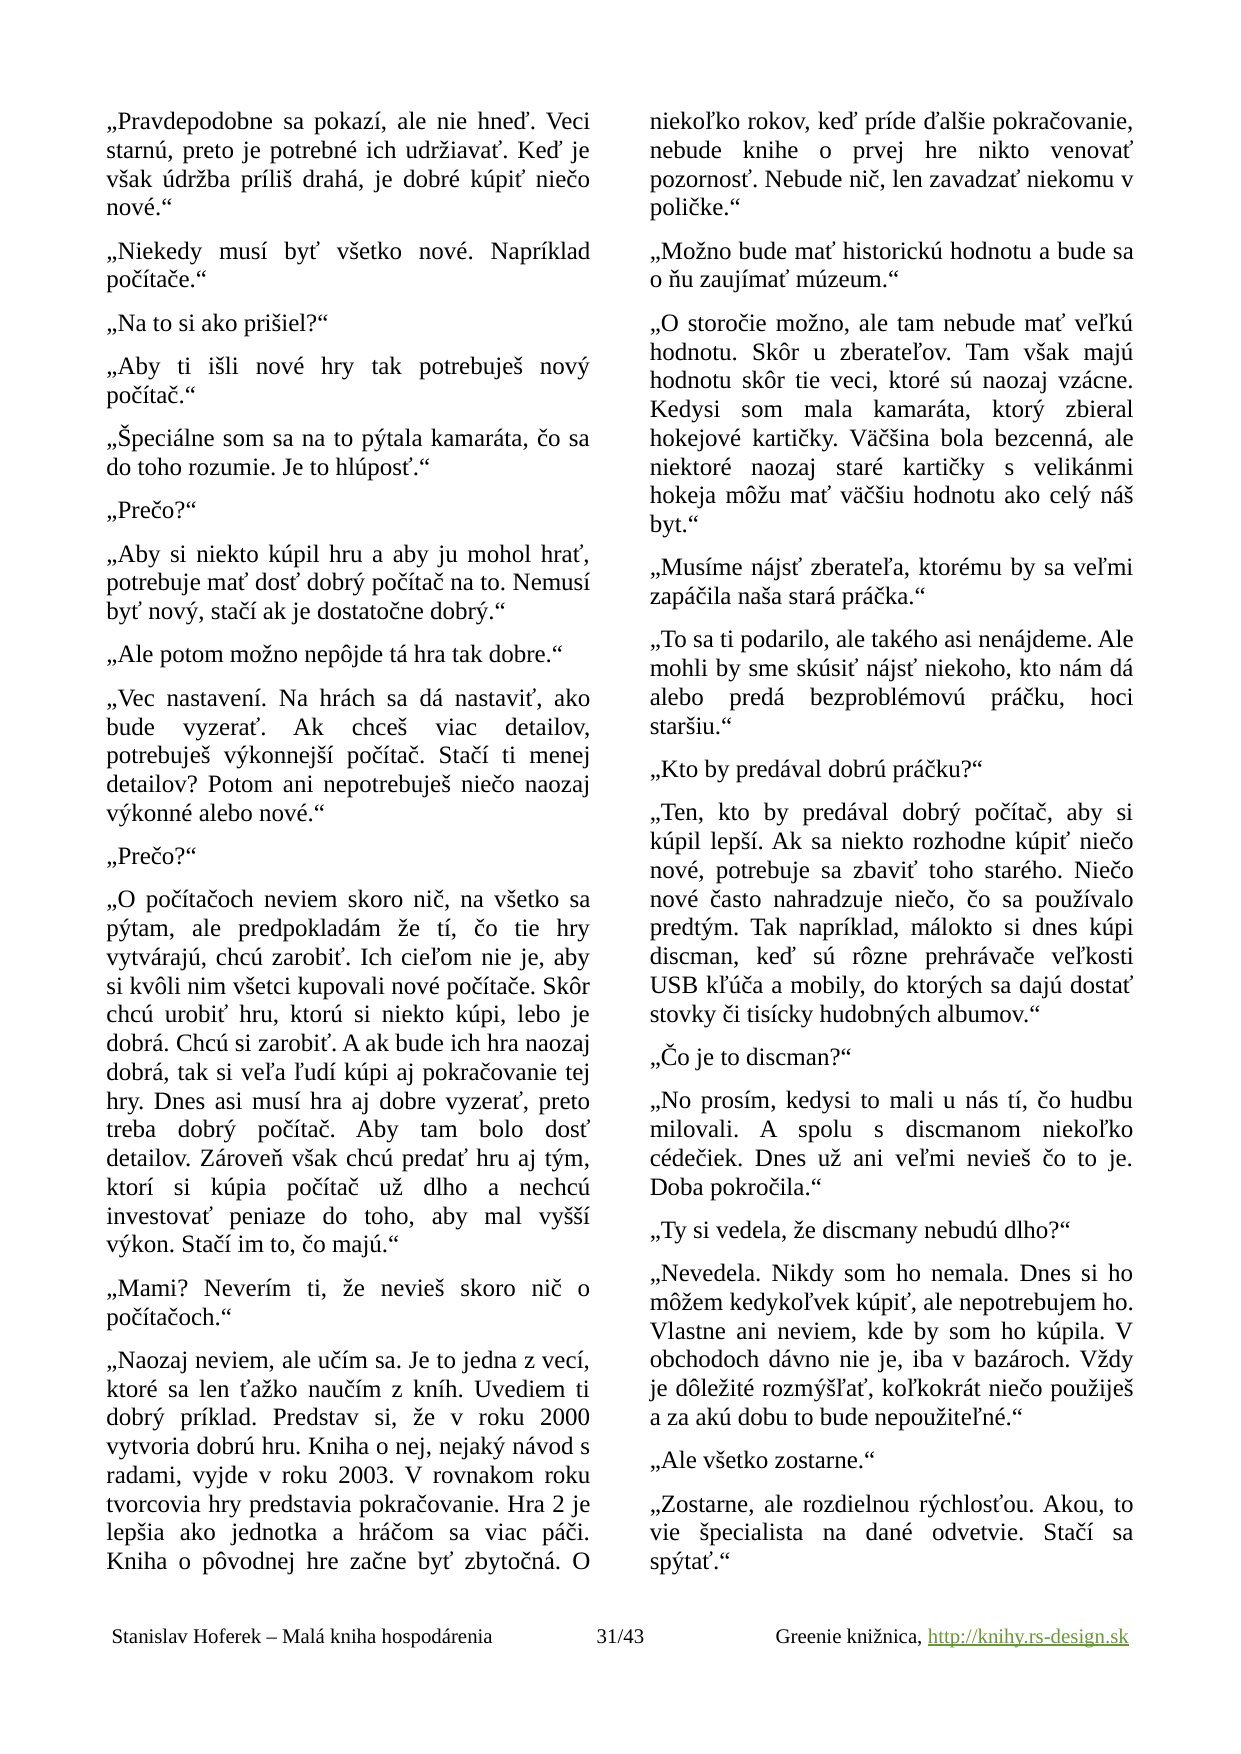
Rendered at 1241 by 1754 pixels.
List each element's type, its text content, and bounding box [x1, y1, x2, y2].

text „Prečo?“ [106, 841, 591, 870]
text „No prosím, kedysi to mali u nás tí, čo hudbu milovali. A spolu s discmanom niekoľko cédečiek. Dnes už ani veľmi nevieš čo to je. Doba pokročila.“ [649, 1085, 1134, 1200]
text „To sa ti podarilo, ale takého asi nenájdeme. Ale mohli by sme skúsiť nájsť niekoho, kto nám dá alebo predá bezproblémovú práčku, hoci staršiu.“ [649, 624, 1134, 739]
text „Aby ti išli nové hry tak potrebuješ nový počítač.“ [106, 351, 591, 409]
text „Niekedy musí byť všetko nové. Napríklad počítače.“ [106, 236, 591, 293]
text „Čo je to discman?“ [649, 1042, 1134, 1071]
text „Vec nastavení. Na hrách sa dá nastaviť, ako bude vyzerať. Ak chceš viac detailov, potrebuješ výkonnejší počítač. Stačí ti menej detailov? Potom ani nepotrebuješ niečo naozaj výkonné alebo nové.“ [106, 683, 591, 827]
text „Mami? Neverím ti, že nevieš skoro nič o počítačoch.“ [106, 1273, 591, 1330]
text „Naozaj neviem, ale učím sa. Je to jedna z vecí, ktoré sa len ťažko naučím z kníh. Uvediem ti dobrý príklad. Predstav si, že v roku 2000 vytvoria dobrú hru. Kniha o nej, nejaký návod s radami, vyjde v roku 2003. V rovnakom roku tvorcovia hry predstavia pokračovanie. Hra 2 je lepšia ako jednotka a hráčom sa viac páči. Kniha o pôvodnej hre začne byť zbytočná. O [106, 1345, 591, 1575]
text „Zostarne, ale rozdielnou rýchlosťou. Akou, to vie špecialista na dané odvetvie. Stačí sa spýtať.“ [649, 1489, 1134, 1575]
text „Ale všetko zostarne.“ [649, 1445, 1134, 1474]
text „Nevedela. Nikdy som ho nemala. Dnes si ho môžem kedykoľvek kúpiť, ale nepotrebujem ho. Vlastne ani neviem, kde by som ho kúpila. V obchodoch dávno nie je, iba v bazároch. Vždy je dôležité rozmýšľať, koľkokrát niečo použiješ a za akú dobu to bude nepoužiteľné.“ [649, 1258, 1134, 1431]
text „Ale potom možno nepôjde tá hra tak dobre.“ [106, 639, 591, 668]
text „O storočie možno, ale tam nebude mať veľkú hodnotu. Skôr u zberateľov. Tam však majú hodnotu skôr tie veci, ktoré sú naozaj vzácne. Kedysi som mala kamaráta, ktorý zbieral hokejové kartičky. Väčšina bola bezcenná, ale niektoré naozaj staré kartičky s velikánmi hokeja môžu mať väčšiu hodnotu ako celý náš byt.“ [649, 308, 1134, 538]
text niekoľko rokov, keď príde ďalšie pokračovanie, nebude knihe o prvej hre nikto venovať pozornosť. Nebude nič, len zavadzať niekomu v poličke.“ [649, 106, 1134, 221]
text „O počítačoch neviem skoro nič, na všetko sa pýtam, ale predpokladám že tí, čo tie hry vytvárajú, chcú zarobiť. Ich cieľom nie je, aby si kvôli nim všetci kupovali nové počítače. Skôr chcú urobiť hru, ktorú si niekto kúpi, lebo je dobrá. Chcú si zarobiť. A ak bude ich hra naozaj dobrá, tak si veľa ľudí kúpi aj pokračovanie tej hry. Dnes asi musí hra aj dobre vyzerať, preto treba dobrý počítač. Aby tam bolo dosť detailov. Zároveň však chcú predať hru aj tým, ktorí si kúpia počítač už dlho a nechcú investovať peniaze do toho, aby mal vyšší výkon. Stačí im to, čo majú.“ [106, 884, 591, 1258]
text „Možno bude mať historickú hodnotu a bude sa o ňu zaujímať múzeum.“ [649, 236, 1134, 293]
text „Ten, kto by predával dobrý počítač, aby si kúpil lepší. Ak sa niekto rozhodne kúpiť niečo nové, potrebuje sa zbaviť toho starého. Niečo nové často nahradzuje niečo, čo sa používalo predtým. Tak napríklad, málokto si dnes kúpi discman, keď sú rôzne prehrávače veľkosti USB kľúča a mobily, do ktorých sa dajú dostať stovky či tisícky hudobných albumov.“ [649, 797, 1134, 1027]
text „Na to si ako prišiel?“ [106, 308, 591, 337]
text „Musíme nájsť zberateľa, ktorému by sa veľmi zapáčila naša stará práčka.“ [649, 552, 1134, 610]
text „Aby si niekto kúpil hru a aby ju mohol hrať, potrebuje mať dosť dobrý počítač na to. Nemusí byť nový, stačí ak je dostatočne dobrý.“ [106, 539, 591, 625]
text „Prečo?“ [106, 495, 591, 524]
text „Špeciálne som sa na to pýtala kamaráta, čo sa do toho rozumie. Je to hlúposť.“ [106, 423, 591, 481]
text „Ty si vedela, že discmany nebudú dlho?“ [649, 1215, 1134, 1244]
text „Kto by predával dobrú práčku?“ [649, 754, 1134, 783]
text „Pravdepodobne sa pokazí, ale nie hneď. Veci starnú, preto je potrebné ich udržiavať. Keď je však údržba príliš drahá, je dobré kúpiť niečo nové.“ [106, 106, 591, 221]
